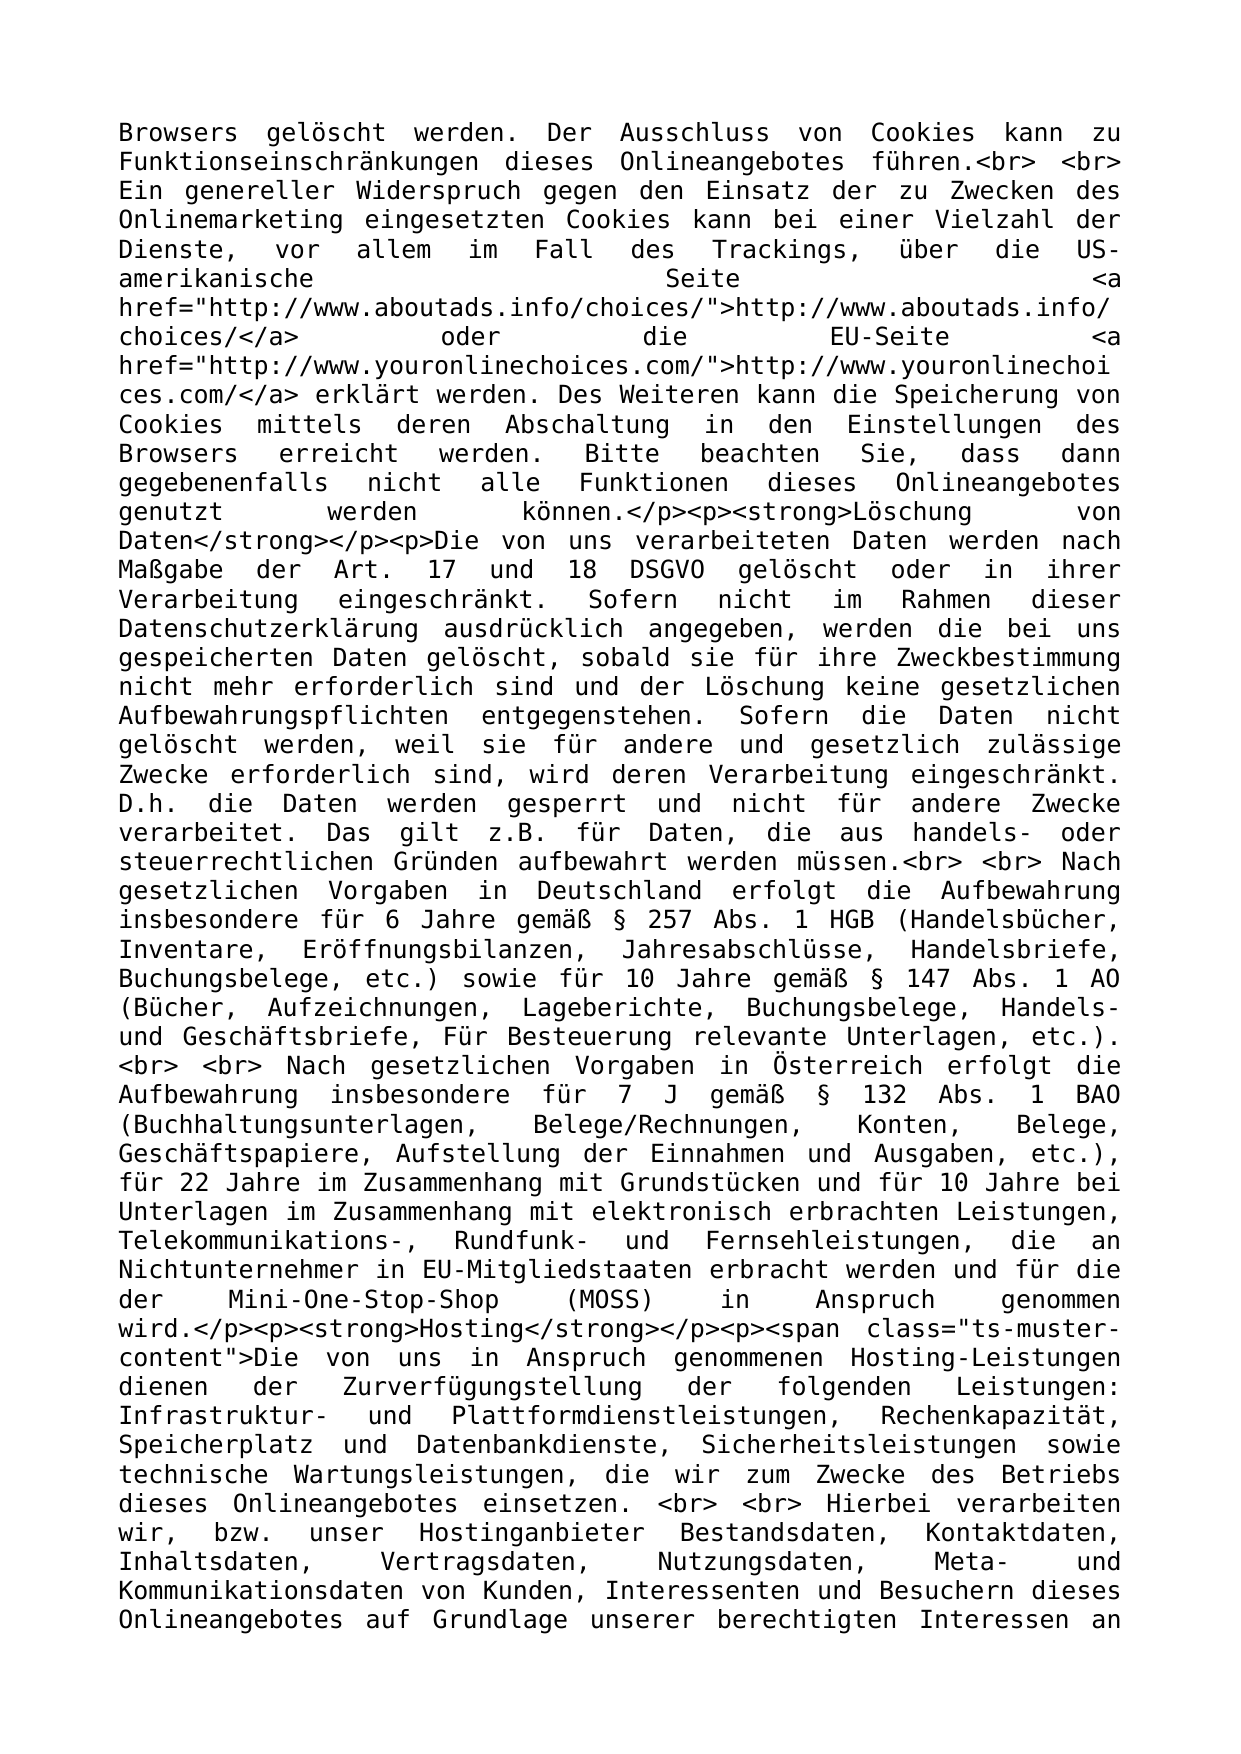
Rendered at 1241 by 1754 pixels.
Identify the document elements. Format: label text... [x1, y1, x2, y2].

text Browsers gelöscht werden. Der Ausschluss von Cookies kann zu Funktionseinschränkungen dieses Onlineangebotes führen.<br> <br> Ein genereller Widerspruch gegen den Einsatz der zu Zwecken des Onlinemarketing eingesetzten Cookies kann bei einer Vielzahl der Dienste, vor allem im Fall des Trackings, über die US-amerikanische Seite <a href="http://www.aboutads.info/choices/">http://www.aboutads.info/choices/</a> oder die EU-Seite <a href="http://www.youronlinechoices.com/">http://www.youronlinechoices.com/</a> erklärt werden. Des Weiteren kann die Speicherung von Cookies mittels deren Abschaltung in den Einstellungen des Browsers erreicht werden. Bitte beachten Sie, dass dann gegebenenfalls nicht alle Funktionen dieses Onlineangebotes genutzt werden können.</p><p><strong>Löschung von Daten</strong></p><p>Die von uns verarbeiteten Daten werden nach Maßgabe der Art. 17 und 18 DSGVO gelöscht oder in ihrer Verarbeitung eingeschränkt. Sofern nicht im Rahmen dieser Datenschutzerklärung ausdrücklich angegeben, werden die bei uns gespeicherten Daten gelöscht, sobald sie für ihre Zweckbestimmung nicht mehr erforderlich sind und der Löschung keine gesetzlichen Aufbewahrungspflichten entgegenstehen. Sofern die Daten nicht gelöscht werden, weil sie für andere und gesetzlich zulässige Zwecke erforderlich sind, wird deren Verarbeitung eingeschränkt. D.h. die Daten werden gesperrt und nicht für andere Zwecke verarbeitet. Das gilt z.B. für Daten, die aus handels- oder steuerrechtlichen Gründen aufbewahrt werden müssen.<br> <br> Nach gesetzlichen Vorgaben in Deutschland erfolgt die Aufbewahrung insbesondere für 6 Jahre gemäß § 257 Abs. 1 HGB (Handelsbücher, Inventare, Eröffnungsbilanzen, Jahresabschlüsse, Handelsbriefe, Buchungsbelege, etc.) sowie für 10 Jahre gemäß § 147 Abs. 1 AO (Bücher, Aufzeichnungen, Lageberichte, Buchungsbelege, Handels- und Geschäftsbriefe, Für Besteuerung relevante Unterlagen, etc.). <br> <br> Nach gesetzlichen Vorgaben in Österreich erfolgt die Aufbewahrung insbesondere für 7 J gemäß § 132 Abs. 1 BAO (Buchhaltungsunterlagen, Belege/Rechnungen, Konten, Belege, Geschäftspapiere, Aufstellung der Einnahmen und Ausgaben, etc.), für 22 Jahre im Zusammenhang mit Grundstücken und für 10 Jahre bei Unterlagen im Zusammenhang mit elektronisch erbrachten Leistungen, Telekommunikations-, Rundfunk- und Fernsehleistungen, die an Nichtunternehmer in EU-Mitgliedstaaten erbracht werden und für die der Mini-One-Stop-Shop (MOSS) in Anspruch genommen wird.</p><p><strong>Hosting</strong></p><p><span class="ts-muster-content">Die von uns in Anspruch genommenen Hosting-Leistungen dienen der Zurverfügungstellung der folgenden Leistungen: Infrastruktur- und Plattformdienstleistungen, Rechenkapazität, Speicherplatz und Datenbankdienste, Sicherheitsleistungen sowie technische Wartungsleistungen, die wir zum Zwecke des Betriebs dieses Onlineangebotes einsetzen. <br> <br> Hierbei verarbeiten wir, bzw. unser Hostinganbieter Bestandsdaten, Kontaktdaten, Inhaltsdaten, Vertragsdaten, Nutzungsdaten, Meta- und Kommunikationsdaten von Kunden, Interessenten und Besuchern dieses Onlineangebotes auf Grundlage unserer berechtigten Interessen an [118, 118, 1122, 1635]
